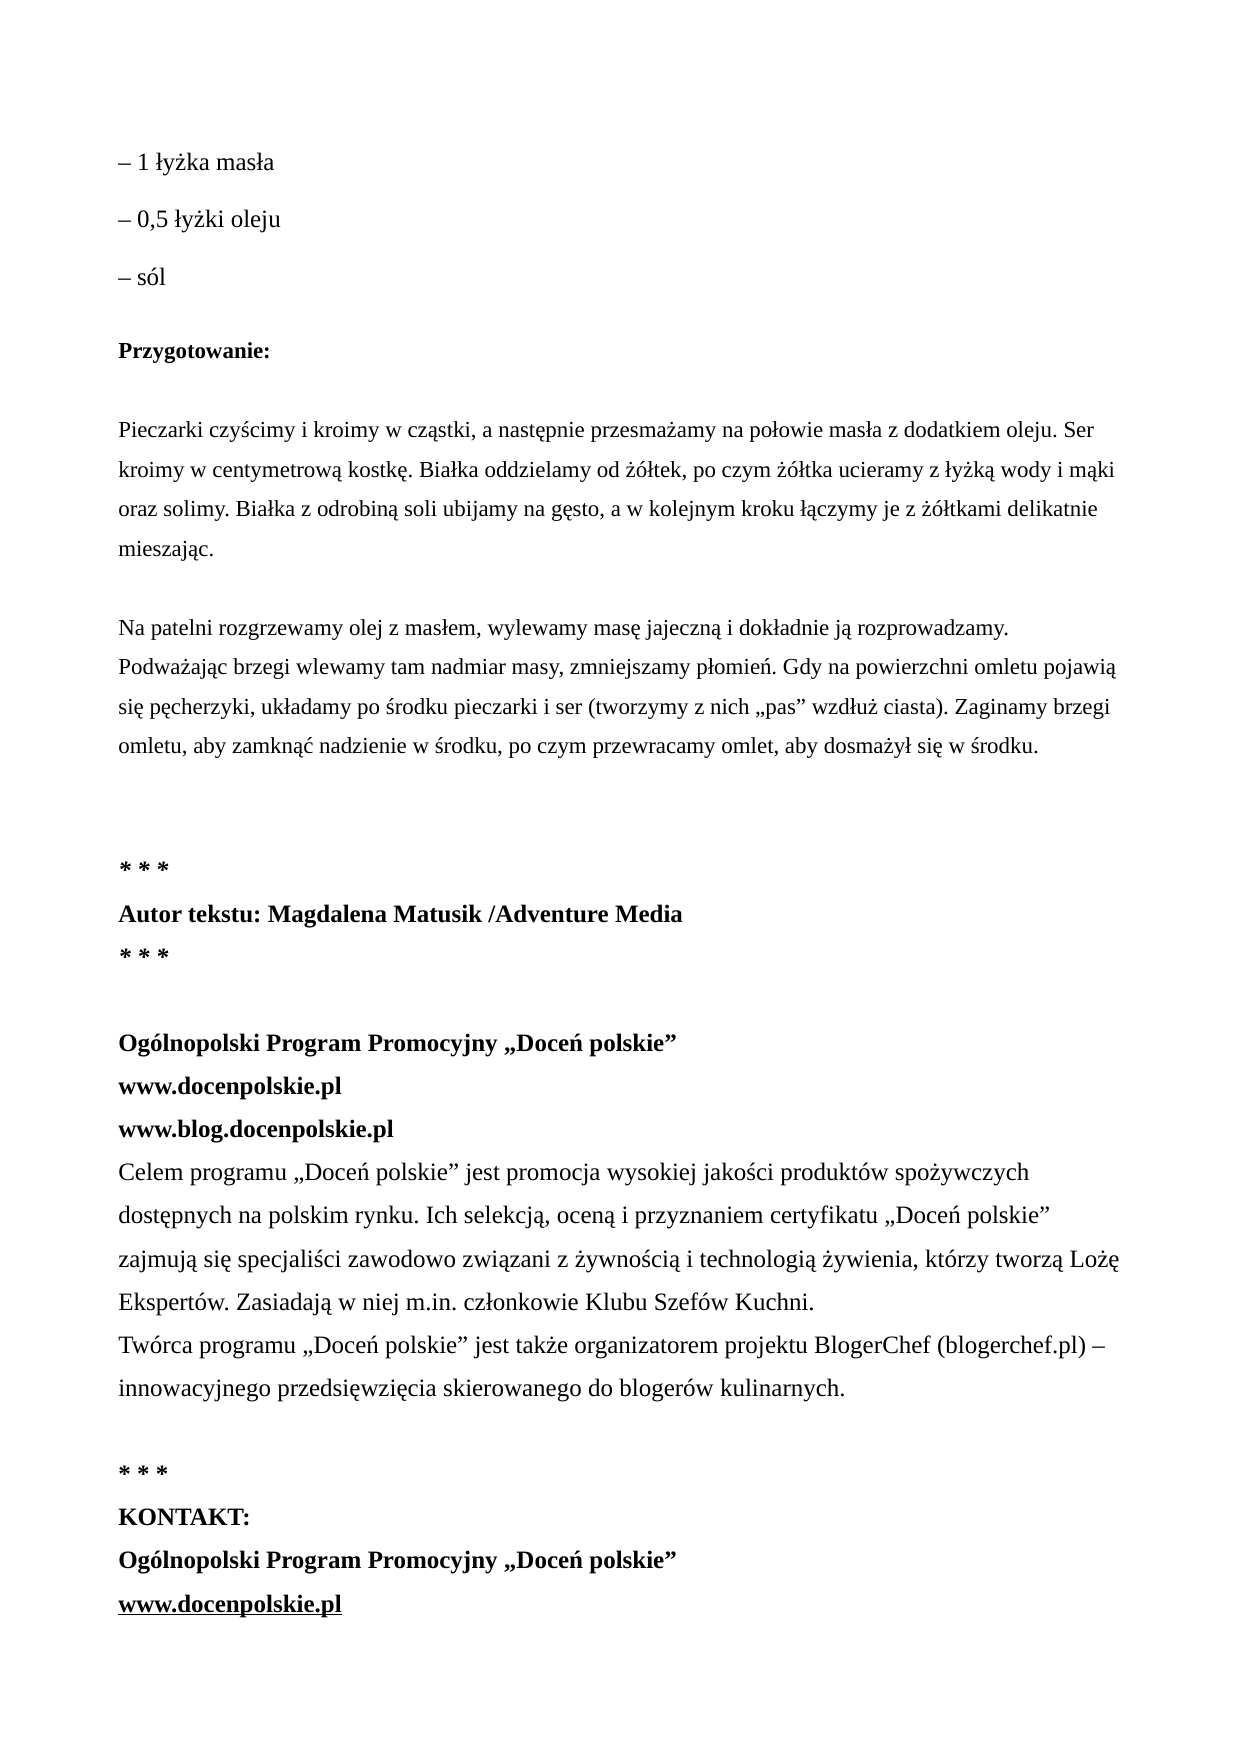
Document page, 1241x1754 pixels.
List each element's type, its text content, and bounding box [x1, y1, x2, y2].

text * * * Autor tekstu: Magdalena Matusik /Adventure Media [118, 856, 1122, 927]
text KONTAKT: Ogólnopolski Program Promocyjny „Doceń polskie” www.docenpolskie.pl [118, 1502, 1122, 1617]
text Przygotowanie: Pieczarki czyścimy i kroimy w cząstki, a następnie przesmażamy na połowie masła z dodatkiem oleju. Ser kroimy w centymetrową kostkę. Białka oddzielamy od żółtek, po czym żółtka ucieramy z łyżką wody i mąki oraz solimy. Białka z odrobiną soli ubijamy na gęsto, a w kolejnym kroku łączymy je z żółtkami delikatnie mieszając. Na patelni rozgrzewamy olej z masłem, wylewamy masę jajeczną i dokładnie ją rozprowadzamy. Podważając brzegi wlewamy tam nadmiar masy, zmniejszamy płomień. Gdy na powierzchni omletu pojawią się pęcherzyki, układamy po środku pieczarki i ser (tworzymy z nich „pas” wzdłuż ciasta). Zaginamy brzegi omletu, aby zamknąć nadzienie w środku, po czym przewracamy omlet, aby dosmażył się w środku. [118, 337, 1122, 841]
text * * * [118, 942, 1122, 971]
text * * * [118, 1459, 1122, 1488]
text Ogólnopolski Program Promocyjny „Doceń polskie” www.docenpolskie.pl www.blog.docenpolskie.pl Celem programu „Doceń polskie” jest promocja wysokiej jakości produktów spożywczych dostępnych na polskim rynku. Ich selekcją, oceną i przyznaniem certyfikatu „Doceń polskie” zajmują się specjaliści zawodowo związani z żywnością i technologią żywienia, którzy tworzą Lożę Ekspertów. Zasiadają w niej m.in. członkowie Klubu Szefów Kuchni. Twórca programu „Doceń polskie” jest także organizatorem projektu BlogerChef (blogerchef.pl) – innowacyjnego przedsięwzięcia skierowanego do blogerów kulinarnych. [118, 1028, 1122, 1445]
text – 1 łyżka masła – 0,5 łyżki oleju – sól [118, 118, 1122, 291]
